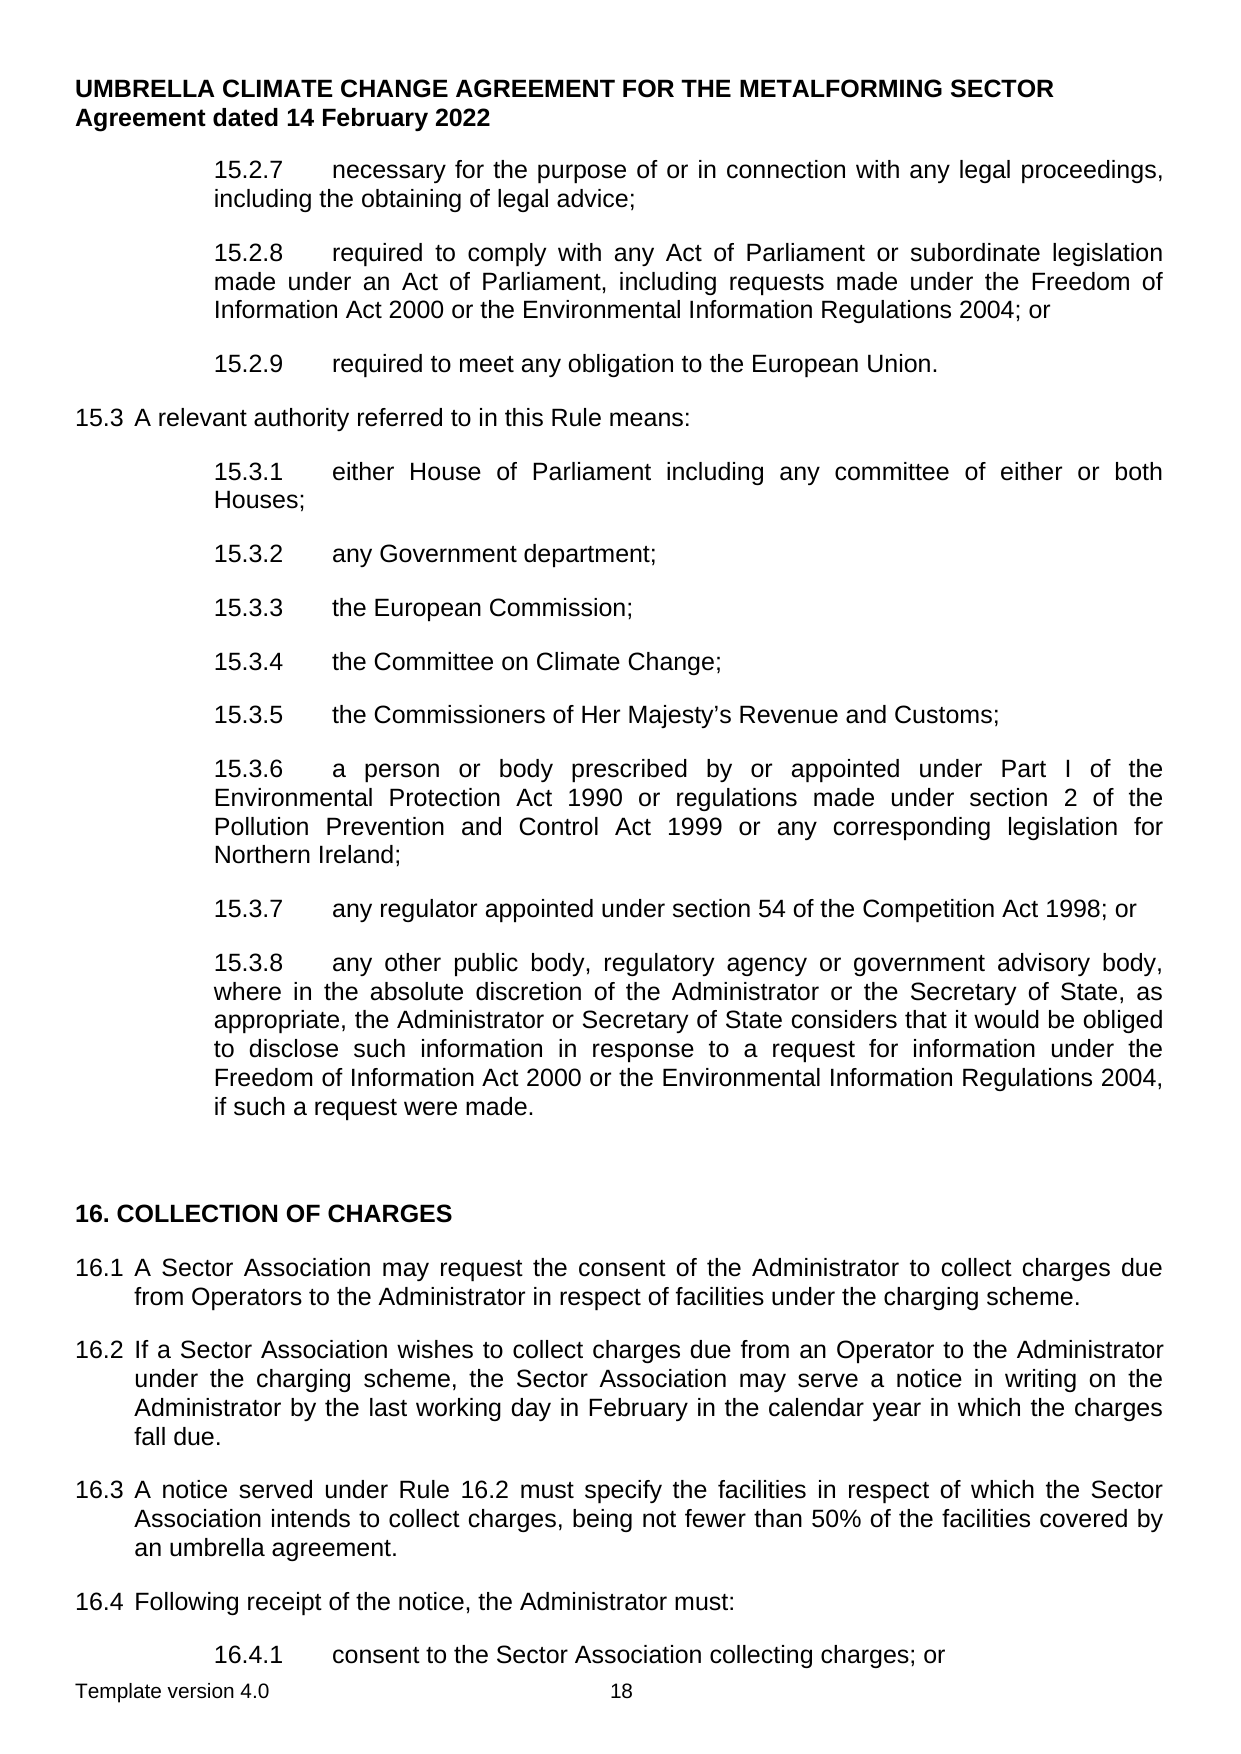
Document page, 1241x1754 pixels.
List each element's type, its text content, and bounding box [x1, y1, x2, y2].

list required to comply with any Act of Parliament or subordinate legislation made under an Act of Parliament, including requests made under the Freedom of Information Act 2000 or the Environmental Information Regulations 2004; or [214, 238, 1165, 324]
list the Committee on Climate Change; [214, 646, 1165, 675]
list the Commissioners of Her Majesty’s Revenue and Customs; [214, 700, 1165, 729]
list A relevant authority referred to in this Rule means: [75, 403, 1165, 431]
list necessary for the purpose of or in connection with any legal proceedings, including the obtaining of legal advice; [214, 155, 1165, 213]
list If a Sector Association wishes to collect charges due from an Operator to the Administrator under the charging scheme, the Sector Association may serve a notice in writing on the Administrator by the last working day in February in the calendar year in which the charges fall due. [75, 1335, 1165, 1450]
list required to meet any obligation to the European Union. [214, 349, 1165, 378]
list A Sector Association may request the consent of the Administrator to collect charges due from Operators to the Administrator in respect of facilities under the charging scheme. [75, 1253, 1165, 1310]
list A notice served under Rule 16.2 must specify the facilities in respect of which the Sector Association intends to collect charges, being not fewer than 50% of the facilities covered by an umbrella agreement. [75, 1475, 1165, 1561]
list COLLECTION OF CHARGES [75, 1199, 1165, 1228]
list any other public body, regulatory agency or government advisory body, where in the absolute discretion of the Administrator or the Secretary of State, as appropriate, the Administrator or Secretary of State considers that it would be obliged to disclose such information in response to a request for information under the Freedom of Information Act 2000 or the Environmental Information Regulations 2004, if such a request were made. [214, 948, 1165, 1120]
list a person or body prescribed by or appointed under Part I of the Environmental Protection Act 1990 or regulations made under section 2 of the Pollution Prevention and Control Act 1999 or any corresponding legislation for Northern Ireland; [214, 754, 1165, 869]
list any regulator appointed under section 54 of the Competition Act 1998; or [214, 894, 1165, 923]
list Following receipt of the notice, the Administrator must: [75, 1586, 1165, 1615]
list either House of Parliament including any committee of either or both Houses; [214, 456, 1165, 514]
list the European Commission; [214, 593, 1165, 621]
list any Government department; [214, 539, 1165, 568]
list consent to the Sector Association collecting charges; or [214, 1640, 1165, 1669]
